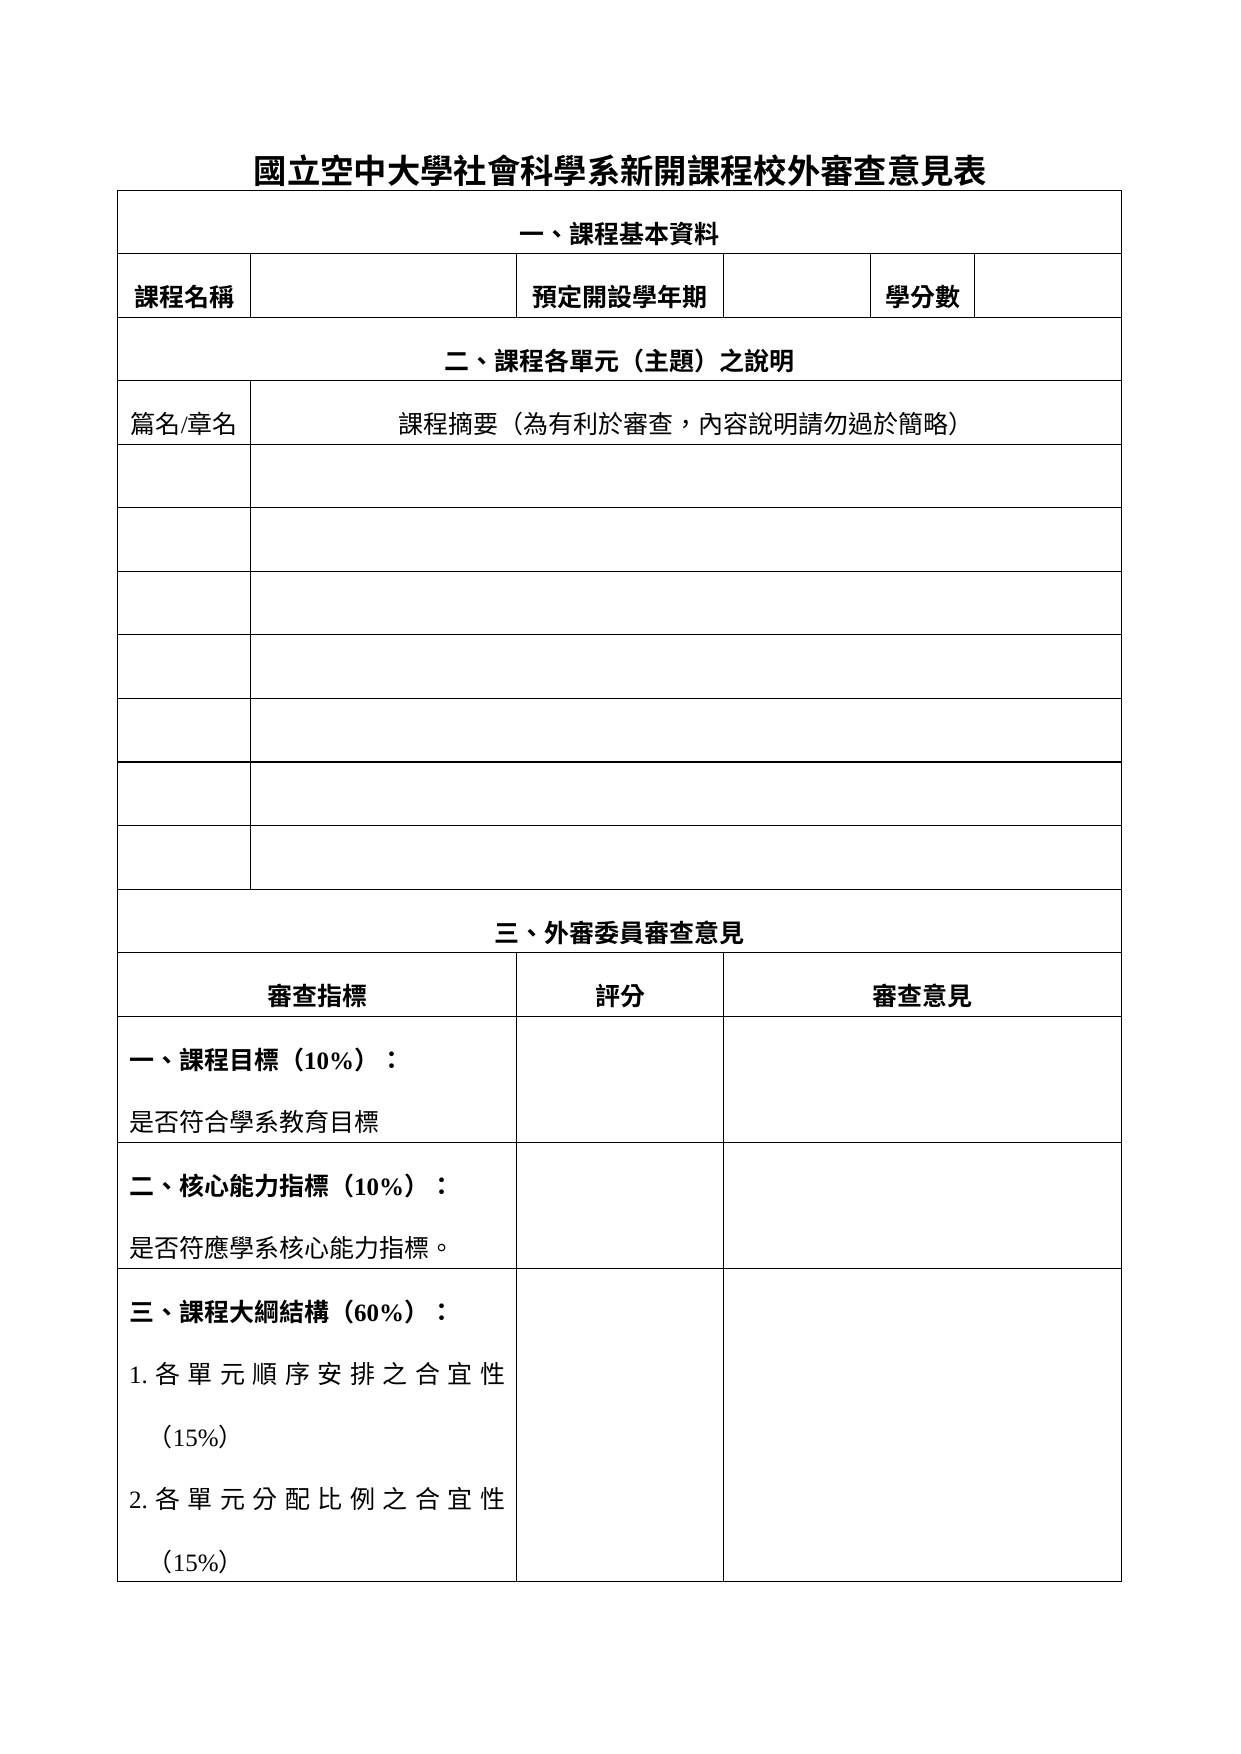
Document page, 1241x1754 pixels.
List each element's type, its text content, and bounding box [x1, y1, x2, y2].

table_cell 二、課程各單元（主題）之說明 [118, 318, 1121, 380]
table_cell [118, 508, 250, 571]
table_cell [724, 1269, 1121, 1581]
table_cell 三、外審委員審查意見 [118, 890, 1121, 952]
table_header 一、課程基本資料 [118, 191, 1121, 253]
table_cell [251, 763, 1121, 825]
table_cell [118, 763, 250, 825]
table_cell [118, 572, 250, 634]
table_cell 課程摘要（為有利於審查，內容說明請勿過於簡略） [251, 381, 1121, 444]
table_cell [251, 572, 1121, 634]
table_cell 審查意見 [724, 953, 1121, 1016]
table_cell 學分數 [871, 254, 974, 317]
table_cell [118, 826, 250, 888]
table_cell [724, 1017, 1121, 1142]
table_cell [724, 1143, 1121, 1268]
table_cell [118, 635, 250, 698]
table_cell 課程名稱 [118, 254, 250, 317]
table_cell [251, 445, 1121, 507]
table_cell 二、核心能力指標（10%）： 是否符應學系核心能力指標。 [118, 1143, 516, 1268]
text 國立空中大學社會科學系新開課程校外審查意見表 [118, 127, 1122, 189]
table_cell [251, 508, 1121, 571]
table_cell [251, 699, 1121, 761]
table_cell [251, 635, 1121, 698]
table_cell 一、課程目標（10%）： 是否符合學系教育目標 [118, 1017, 516, 1142]
table_cell [517, 1269, 723, 1581]
table_cell [251, 826, 1121, 888]
table_cell [975, 254, 1121, 317]
table_cell [251, 254, 516, 317]
table_cell [118, 699, 250, 761]
table_cell [517, 1017, 723, 1142]
table_cell 審查指標 [118, 953, 516, 1016]
table_cell 評分 [517, 953, 723, 1016]
table_cell 篇名/章名 [118, 381, 250, 444]
table_cell [724, 254, 870, 317]
table_cell [517, 1143, 723, 1268]
table_cell 預定開設學年期 [517, 254, 723, 317]
table_cell 三、課程大綱結構（60%）： 1.各單元順序安排之合宜性（15%） 2.各單元分配比例之合宜性（15%） [118, 1269, 516, 1581]
table_cell [118, 445, 250, 507]
